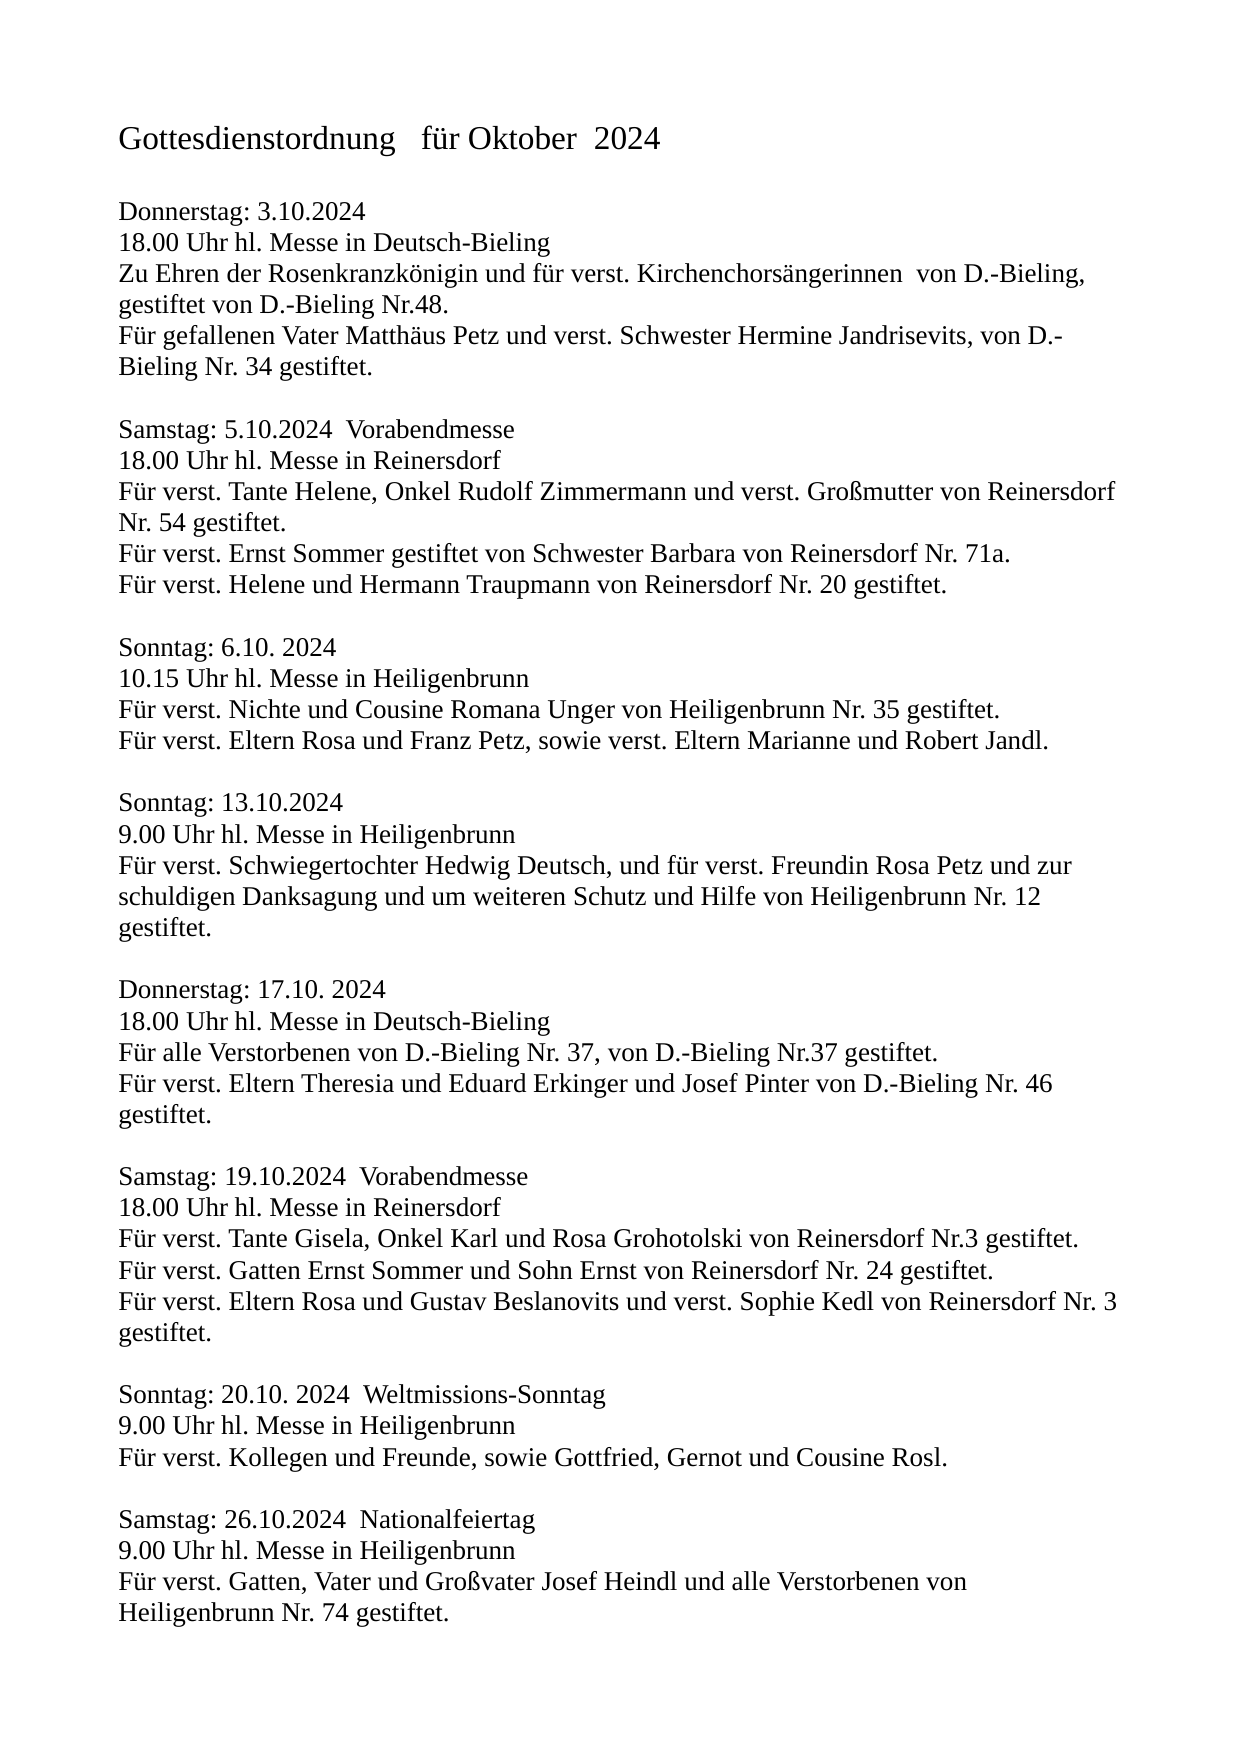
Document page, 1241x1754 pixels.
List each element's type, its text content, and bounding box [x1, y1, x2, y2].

text Sonntag: 13.10.2024 [118, 787, 1122, 818]
text Für verst. Gatten Ernst Sommer und Sohn Ernst von Reinersdorf Nr. 24 gestiftet. [118, 1254, 1122, 1285]
text Donnerstag: 17.10. 2024 [118, 973, 1122, 1004]
text 9.00 Uhr hl. Messe in Heiligenbrunn [118, 1409, 1122, 1441]
text Zu Ehren der Rosenkranzkönigin und für verst. Kirchenchorsängerinnen von D.-Bieling, gestiftet von D.-Bieling Nr.48. [118, 257, 1122, 319]
text 18.00 Uhr hl. Messe in Reinersdorf [118, 1191, 1122, 1223]
text 9.00 Uhr hl. Messe in Heiligenbrunn [118, 818, 1122, 849]
text Sonntag: 20.10. 2024 Weltmissions-Sonntag [118, 1378, 1122, 1409]
text Für verst. Nichte und Cousine Romana Unger von Heiligenbrunn Nr. 35 gestiftet. [118, 693, 1122, 724]
text Für gefallenen Vater Matthäus Petz und verst. Schwester Hermine Jandrisevits, von D.-Bieling Nr. 34 gestiftet. [118, 319, 1122, 382]
text 9.00 Uhr hl. Messe in Heiligenbrunn [118, 1534, 1122, 1565]
text Samstag: 19.10.2024 Vorabendmesse [118, 1160, 1122, 1191]
text Für verst. Tante Gisela, Onkel Karl und Rosa Grohotolski von Reinersdorf Nr.3 gestiftet. [118, 1223, 1122, 1254]
text Für verst. Eltern Rosa und Franz Petz, sowie verst. Eltern Marianne und Robert Jandl. [118, 724, 1122, 755]
text Samstag: 5.10.2024 Vorabendmesse [118, 413, 1122, 444]
text Sonntag: 6.10. 2024 [118, 631, 1122, 662]
text 18.00 Uhr hl. Messe in Deutsch-Bieling [118, 226, 1122, 257]
text Für verst. Eltern Rosa und Gustav Beslanovits und verst. Sophie Kedl von Reinersdorf Nr. 3 gestiftet. [118, 1285, 1122, 1347]
text Für verst. Gatten, Vater und Großvater Josef Heindl und alle Verstorbenen von Heiligenbrunn Nr. 74 gestiftet. [118, 1565, 1122, 1627]
text Donnerstag: 3.10.2024 [118, 195, 1122, 226]
text Für verst. Schwiegertochter Hedwig Deutsch, und für verst. Freundin Rosa Petz und zur schuldigen Danksagung und um weiteren Schutz und Hilfe von Heiligenbrunn Nr. 12 gestiftet. [118, 849, 1122, 942]
text Für verst. Helene und Hermann Traupmann von Reinersdorf Nr. 20 gestiftet. [118, 568, 1122, 600]
text 18.00 Uhr hl. Messe in Deutsch-Bieling [118, 1004, 1122, 1036]
text Für verst. Ernst Sommer gestiftet von Schwester Barbara von Reinersdorf Nr. 71a. [118, 537, 1122, 568]
text Für verst. Eltern Theresia und Eduard Erkinger und Josef Pinter von D.-Bieling Nr. 46 gestiftet. [118, 1067, 1122, 1129]
text Samstag: 26.10.2024 Nationalfeiertag [118, 1503, 1122, 1534]
text 18.00 Uhr hl. Messe in Reinersdorf [118, 444, 1122, 475]
text Für verst. Tante Helene, Onkel Rudolf Zimmermann und verst. Großmutter von Reinersdorf Nr. 54 gestiftet. [118, 475, 1122, 537]
text 10.15 Uhr hl. Messe in Heiligenbrunn [118, 662, 1122, 693]
text Für alle Verstorbenen von D.-Bieling Nr. 37, von D.-Bieling Nr.37 gestiftet. [118, 1036, 1122, 1067]
text Gottesdienstordnung für Oktober 2024 [118, 118, 1122, 156]
text Für verst. Kollegen und Freunde, sowie Gottfried, Gernot und Cousine Rosl. [118, 1441, 1122, 1472]
